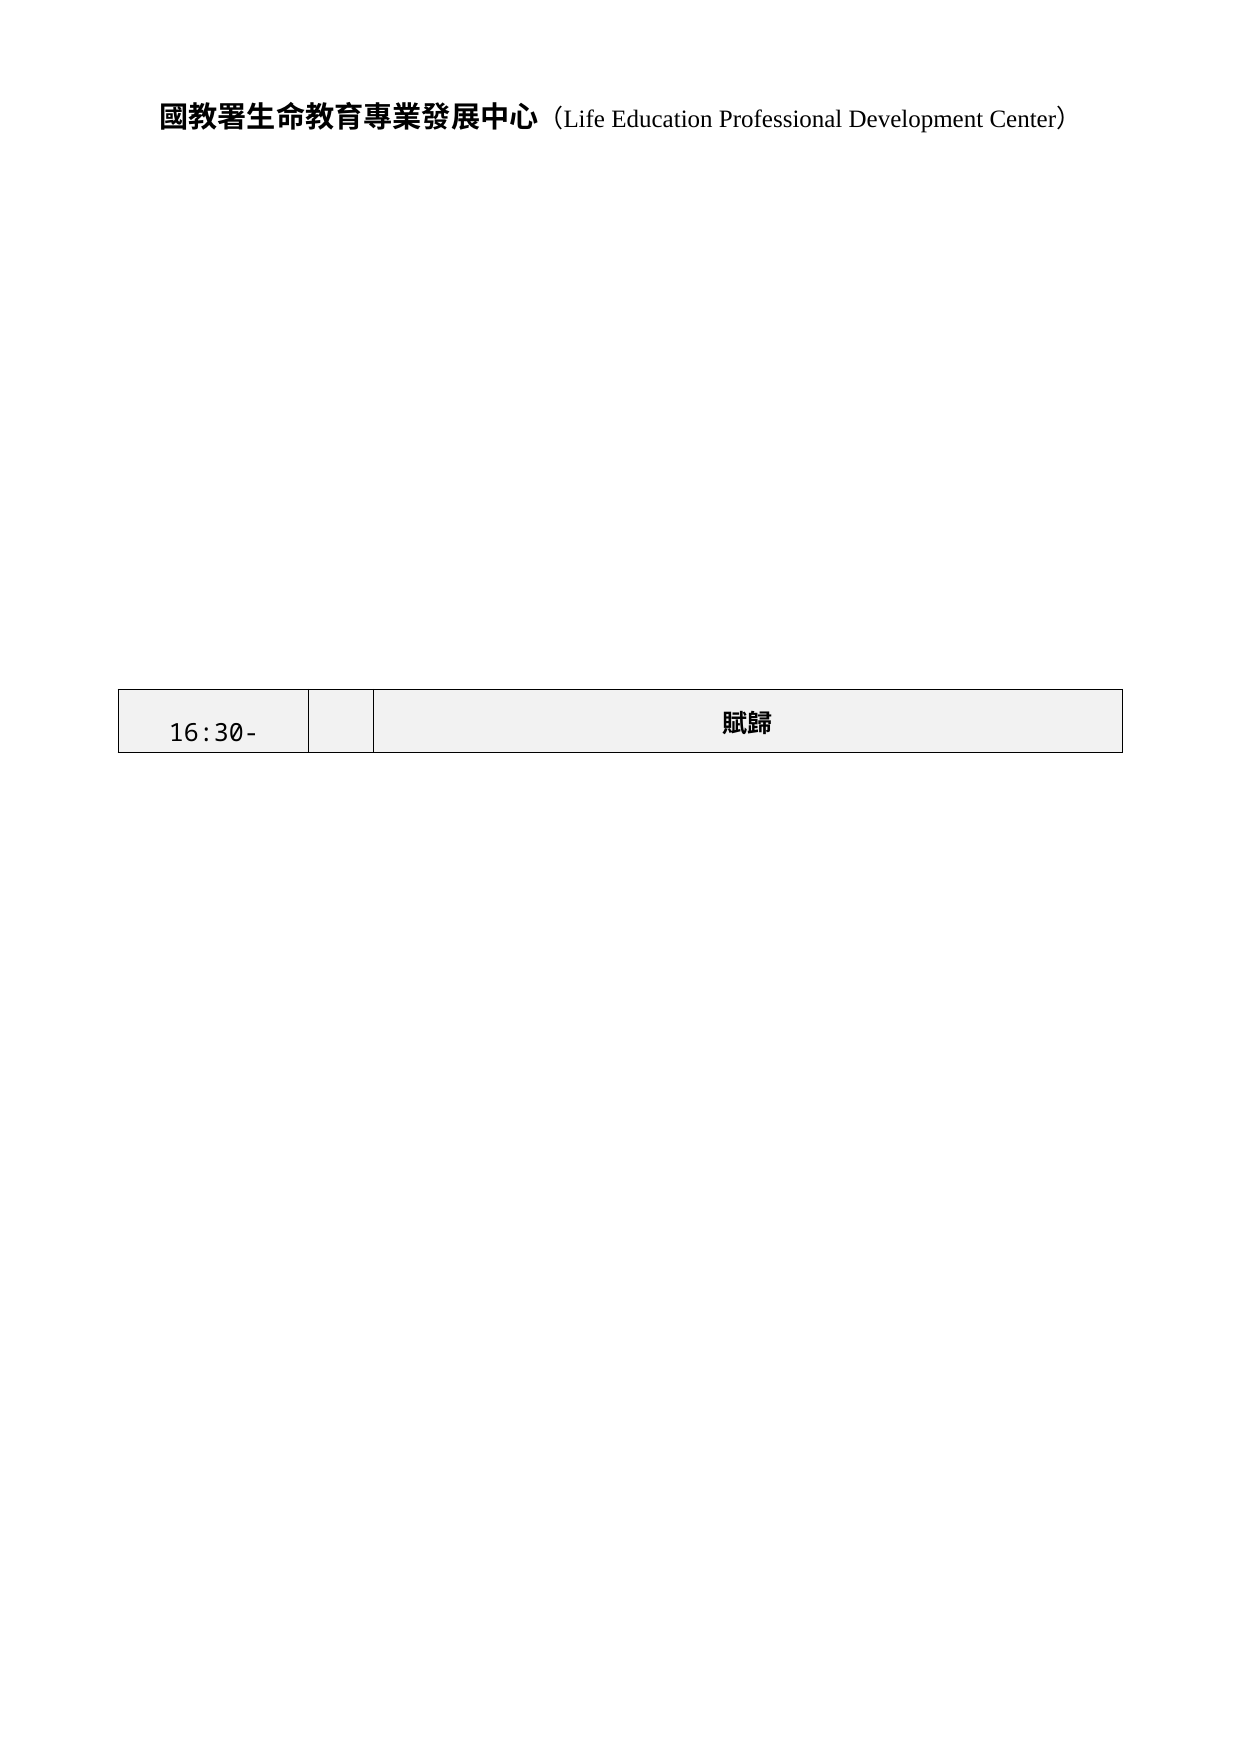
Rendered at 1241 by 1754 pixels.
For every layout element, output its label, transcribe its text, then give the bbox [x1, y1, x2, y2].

table_cell 16:30- [119, 690, 308, 752]
table_cell 賦歸 [374, 690, 1122, 752]
table_cell [309, 690, 373, 752]
